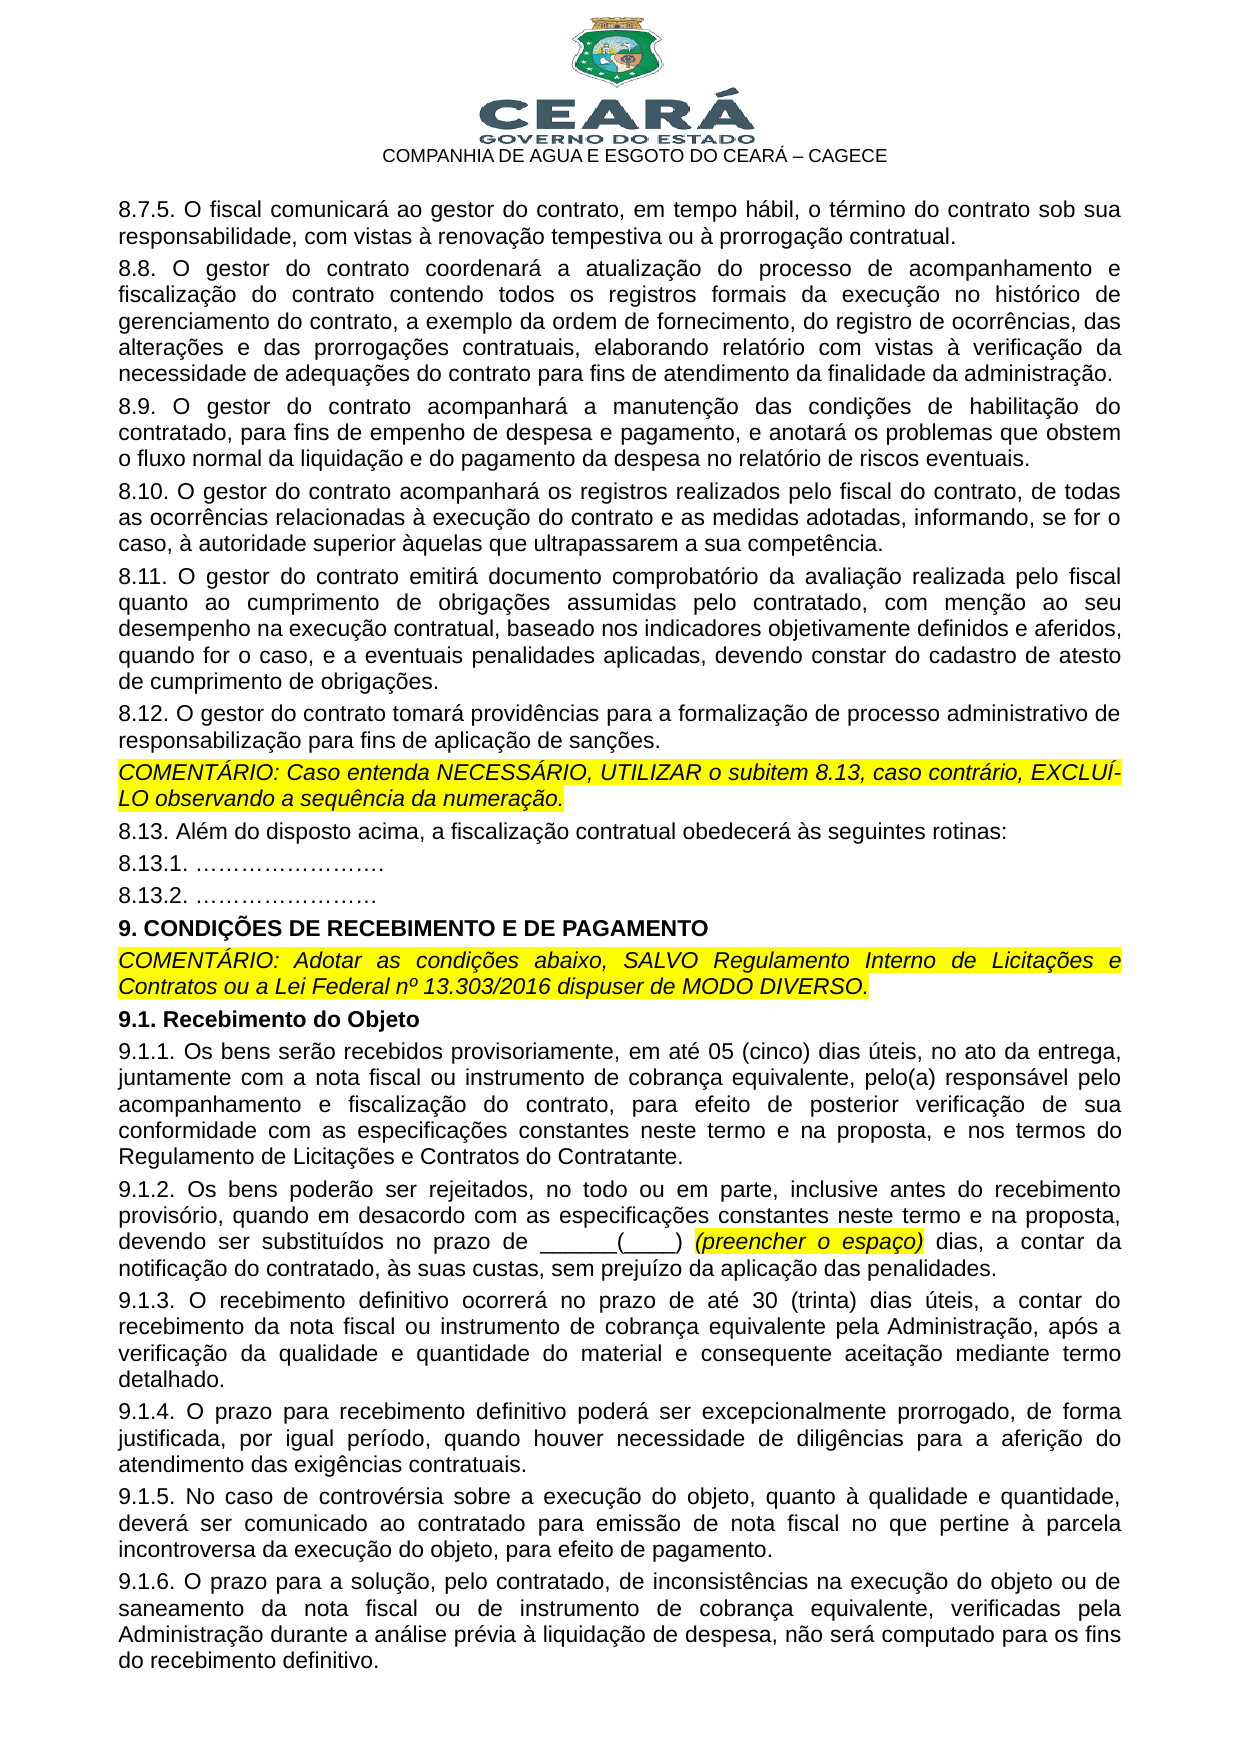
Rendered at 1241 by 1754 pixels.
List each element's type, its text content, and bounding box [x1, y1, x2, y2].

text 9.1.3. O recebimento definitivo ocorrerá no prazo de até 30 (trinta) dias úteis, a contar do recebimento da nota fiscal ou instrumento de cobrança equivalente pela Administração, após a verificação da qualidade e quantidade do material e consequente aceitação mediante termo detalhado. [118, 1287, 1122, 1392]
text 8.10. O gestor do contrato acompanhará os registros realizados pelo fiscal do contrato, de todas as ocorrências relacionadas à execução do contrato e as medidas adotadas, informando, se for o caso, à autoridade superior àquelas que ultrapassarem a sua competência. [118, 478, 1122, 557]
text 8.13.2. …………………… [118, 882, 1122, 909]
text 8.12. O gestor do contrato tomará providências para a formalização de processo administrativo de responsabilização para fins de aplicação de sanções. [118, 700, 1122, 753]
text 9.1.5. No caso de controvérsia sobre a execução do objeto, quanto à qualidade e quantidade, deverá ser comunicado ao contratado para emissão de nota fiscal no que pertine à parcela incontroversa da execução do objeto, para efeito de pagamento. [118, 1483, 1122, 1562]
text 8.13.1. ……………………. [118, 850, 1122, 876]
text 9.1.1. Os bens serão recebidos provisoriamente, em até 05 (cinco) dias úteis, no ato da entrega, juntamente com a nota fiscal ou instrumento de cobrança equivalente, pelo(a) responsável pelo acompanhamento e fiscalização do contrato, para efeito de posterior verificação de sua conformidade com as especificações constantes neste termo e na proposta, e nos termos do Regulamento de Licitações e Contratos do Contratante. [118, 1038, 1122, 1169]
text 8.7.5. O fiscal comunicará ao gestor do contrato, em tempo hábil, o término do contrato sob sua responsabilidade, com vistas à renovação tempestiva ou à prorrogação contratual. [118, 196, 1122, 249]
text 9.1.4. O prazo para recebimento definitivo poderá ser excepcionalmente prorrogado, de forma justificada, por igual período, quando houver necessidade de diligências para a aferição do atendimento das exigências contratuais. [118, 1398, 1122, 1477]
text 8.9. O gestor do contrato acompanhará a manutenção das condições de habilitação do contratado, para fins de empenho de despesa e pagamento, e anotará os problemas que obstem o fluxo normal da liquidação e do pagamento da despesa no relatório de riscos eventuais. [118, 393, 1122, 472]
text COMENTÁRIO: Caso entenda NECESSÁRIO, UTILIZAR o subitem 8.13, caso contrário, EXCLUÍ-LO observando a sequência da numeração. [118, 759, 1122, 812]
text COMENTÁRIO: Adotar as condições abaixo, SALVO Regulamento Interno de Licitações e Contratos ou a Lei Federal nº 13.303/2016 dispuser de MODO DIVERSO. [118, 947, 1122, 999]
text 9. CONDIÇÕES DE RECEBIMENTO E DE PAGAMENTO [118, 914, 1122, 941]
text 9.1.6. O prazo para a solução, pelo contratado, de inconsistências na execução do objeto ou de saneamento da nota fiscal ou de instrumento de cobrança equivalente, verificadas pela Administração durante a análise prévia à liquidação de despesa, não será computado para os fins do recebimento definitivo. [118, 1568, 1122, 1674]
text 8.8. O gestor do contrato coordenará a atualização do processo de acompanhamento e fiscalização do contrato contendo todos os registros formais da execução no histórico de gerenciamento do contrato, a exemplo da ordem de fornecimento, do registro de ocorrências, das alterações e das prorrogações contratuais, elaborando relatório com vistas à verificação da necessidade de adequações do contrato para fins de atendimento da finalidade da administração. [118, 255, 1122, 387]
text 9.1. Recebimento do Objeto [118, 1006, 1122, 1032]
picture [453, 12, 782, 148]
text 9.1.2. Os bens poderão ser rejeitados, no todo ou em parte, inclusive antes do recebimento provisório, quando em desacordo com as especificações constantes neste termo e na proposta, devendo ser substituídos no prazo de ______(____) (preencher o espaço) dias, a contar da notificação do contratado, às suas custas, sem prejuízo da aplicação das penalidades. [118, 1176, 1122, 1281]
text 8.13. Além do disposto acima, a fiscalização contratual obedecerá às seguintes rotinas: [118, 818, 1122, 844]
text 8.11. O gestor do contrato emitirá documento comprobatório da avaliação realizada pelo fiscal quanto ao cumprimento de obrigações assumidas pelo contratado, com menção ao seu desempenho na execução contratual, baseado nos indicadores objetivamente definidos e aferidos, quando for o caso, e a eventuais penalidades aplicadas, devendo constar do cadastro de atesto de cumprimento de obrigações. [118, 563, 1122, 694]
